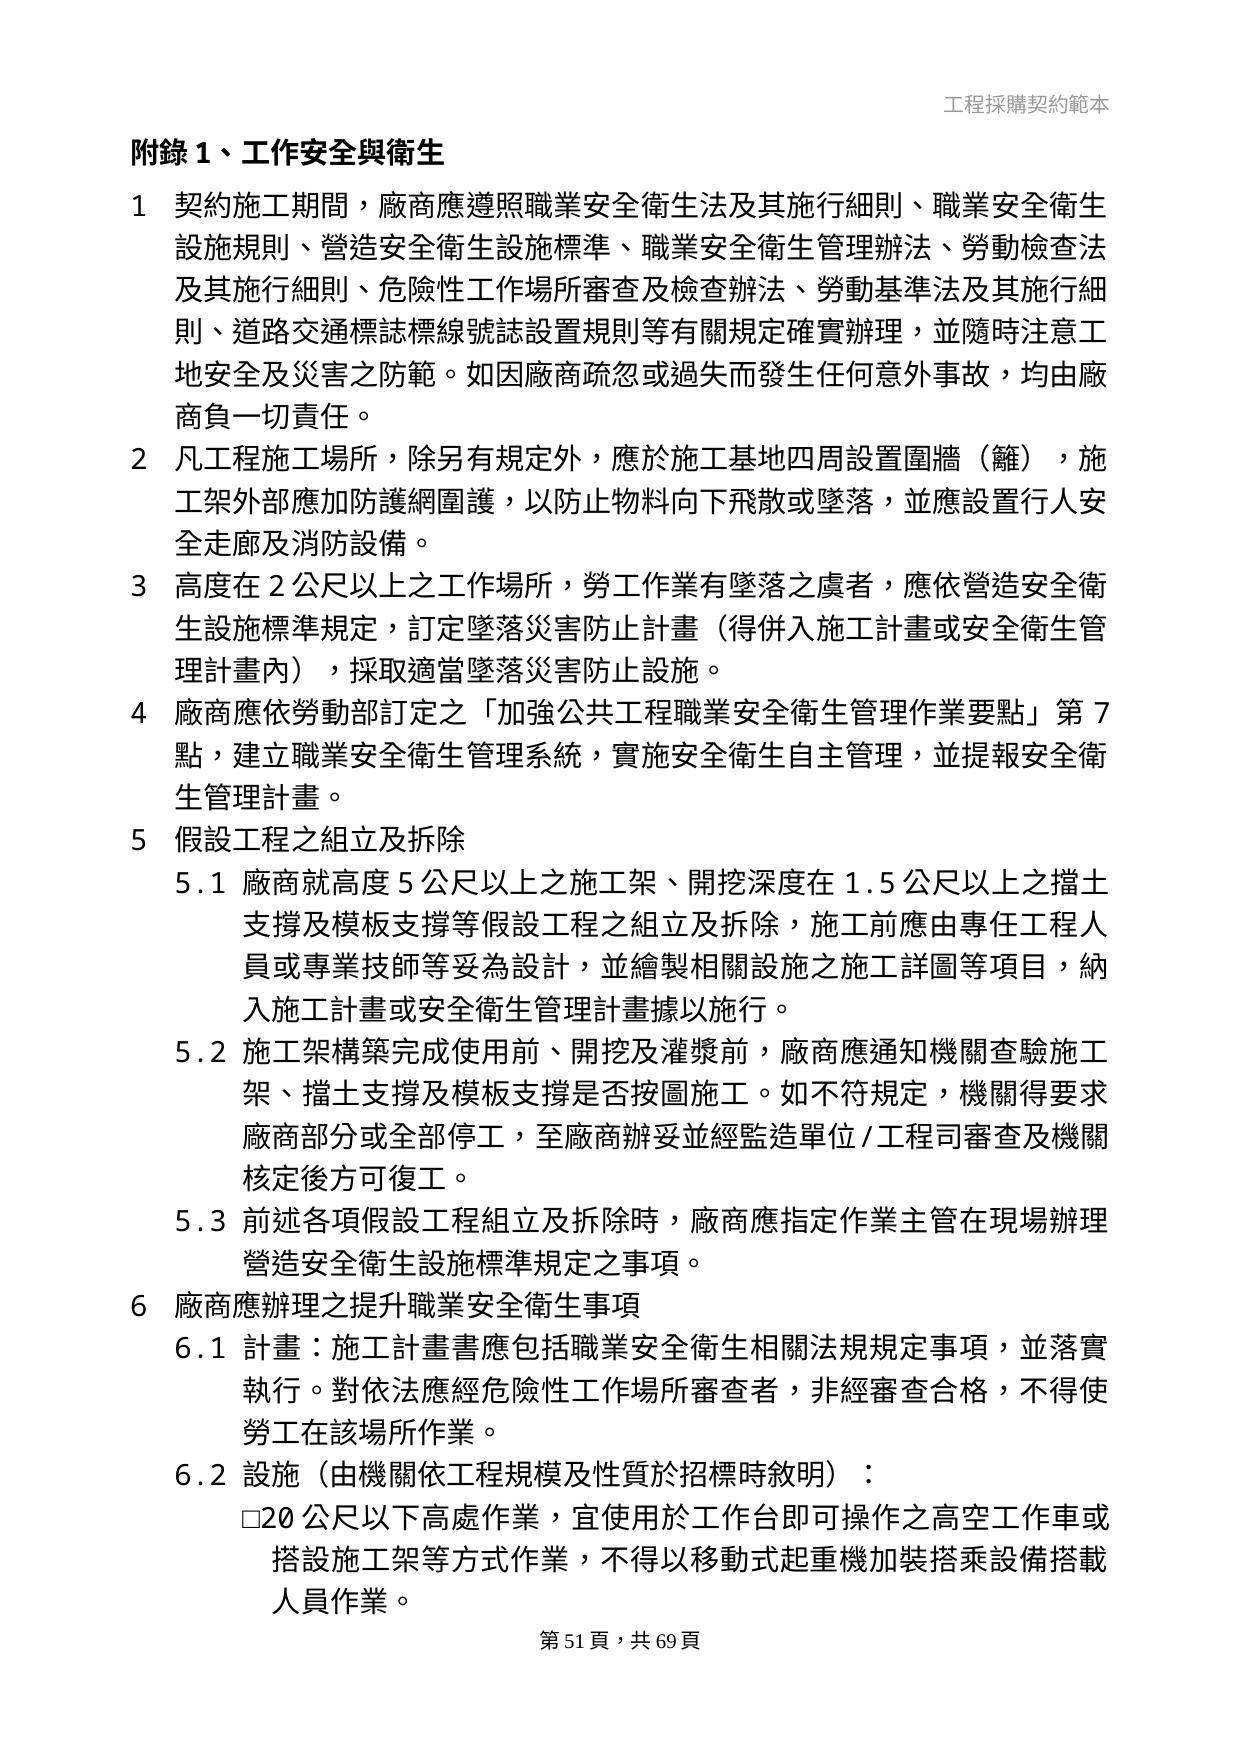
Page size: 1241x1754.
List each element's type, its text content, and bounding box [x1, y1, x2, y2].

list 前述各項假設工程組立及拆除時，廠商應指定作業主管在現場辦理營造安全衛生設施標準規定之事項。 [174, 1198, 1110, 1283]
text □20公尺以下高處作業，宜使用於工作台即可操作之高空工作車或搭設施工架等方式作業，不得以移動式起重機加裝搭乘設備搭載人員作業。 [242, 1494, 1110, 1621]
list 廠商應依勞動部訂定之「加強公共工程職業安全衛生管理作業要點」第7點，建立職業安全衛生管理系統，實施安全衛生自主管理，並提報安全衛生管理計畫。 [130, 690, 1110, 817]
list 契約施工期間，廠商應遵照職業安全衛生法及其施行細則、職業安全衛生設施規則、營造安全衛生設施標準、職業安全衛生管理辦法、勞動檢查法及其施行細則、危險性工作場所審查及檢查辦法、勞動基準法及其施行細則、道路交通標誌標線號誌設置規則等有關規定確實辦理，並隨時注意工地安全及災害之防範。如因廠商疏忽或過失而發生任何意外事故，均由廠商負一切責任。 [130, 182, 1110, 436]
list 高度在2公尺以上之工作場所，勞工作業有墜落之虞者，應依營造安全衛生設施標準規定，訂定墜落災害防止計畫（得併入施工計畫或安全衛生管理計畫內），採取適當墜落災害防止設施。 [130, 563, 1110, 690]
list 廠商就高度5公尺以上之施工架、開挖深度在1.5公尺以上之擋土支撐及模板支撐等假設工程之組立及拆除，施工前應由專任工程人員或專業技師等妥為設計，並繪製相關設施之施工詳圖等項目，納入施工計畫或安全衛生管理計畫據以施行。 [174, 859, 1110, 1028]
list 廠商應辦理之提升職業安全衛生事項 [130, 1283, 1110, 1325]
list 凡工程施工場所，除另有規定外，應於施工基地四周設置圍牆（籬），施工架外部應加防護網圍護，以防止物料向下飛散或墜落，並應設置行人安全走廊及消防設備。 [130, 436, 1110, 563]
list 設施（由機關依工程規模及性質於招標時敘明）： [174, 1452, 1110, 1494]
list 假設工程之組立及拆除 [130, 817, 1110, 859]
list 計畫：施工計畫書應包括職業安全衛生相關法規規定事項，並落實執行。對依法應經危險性工作場所審查者，非經審查合格，不得使勞工在該場所作業。 [174, 1325, 1110, 1452]
list 施工架構築完成使用前、開挖及灌漿前，廠商應通知機關查驗施工架、擋土支撐及模板支撐是否按圖施工。如不符規定，機關得要求廠商部分或全部停工，至廠商辦妥並經監造單位/工程司審查及機關核定後方可復工。 [174, 1028, 1110, 1198]
text 附錄1、工作安全與衛生 [130, 130, 1110, 172]
